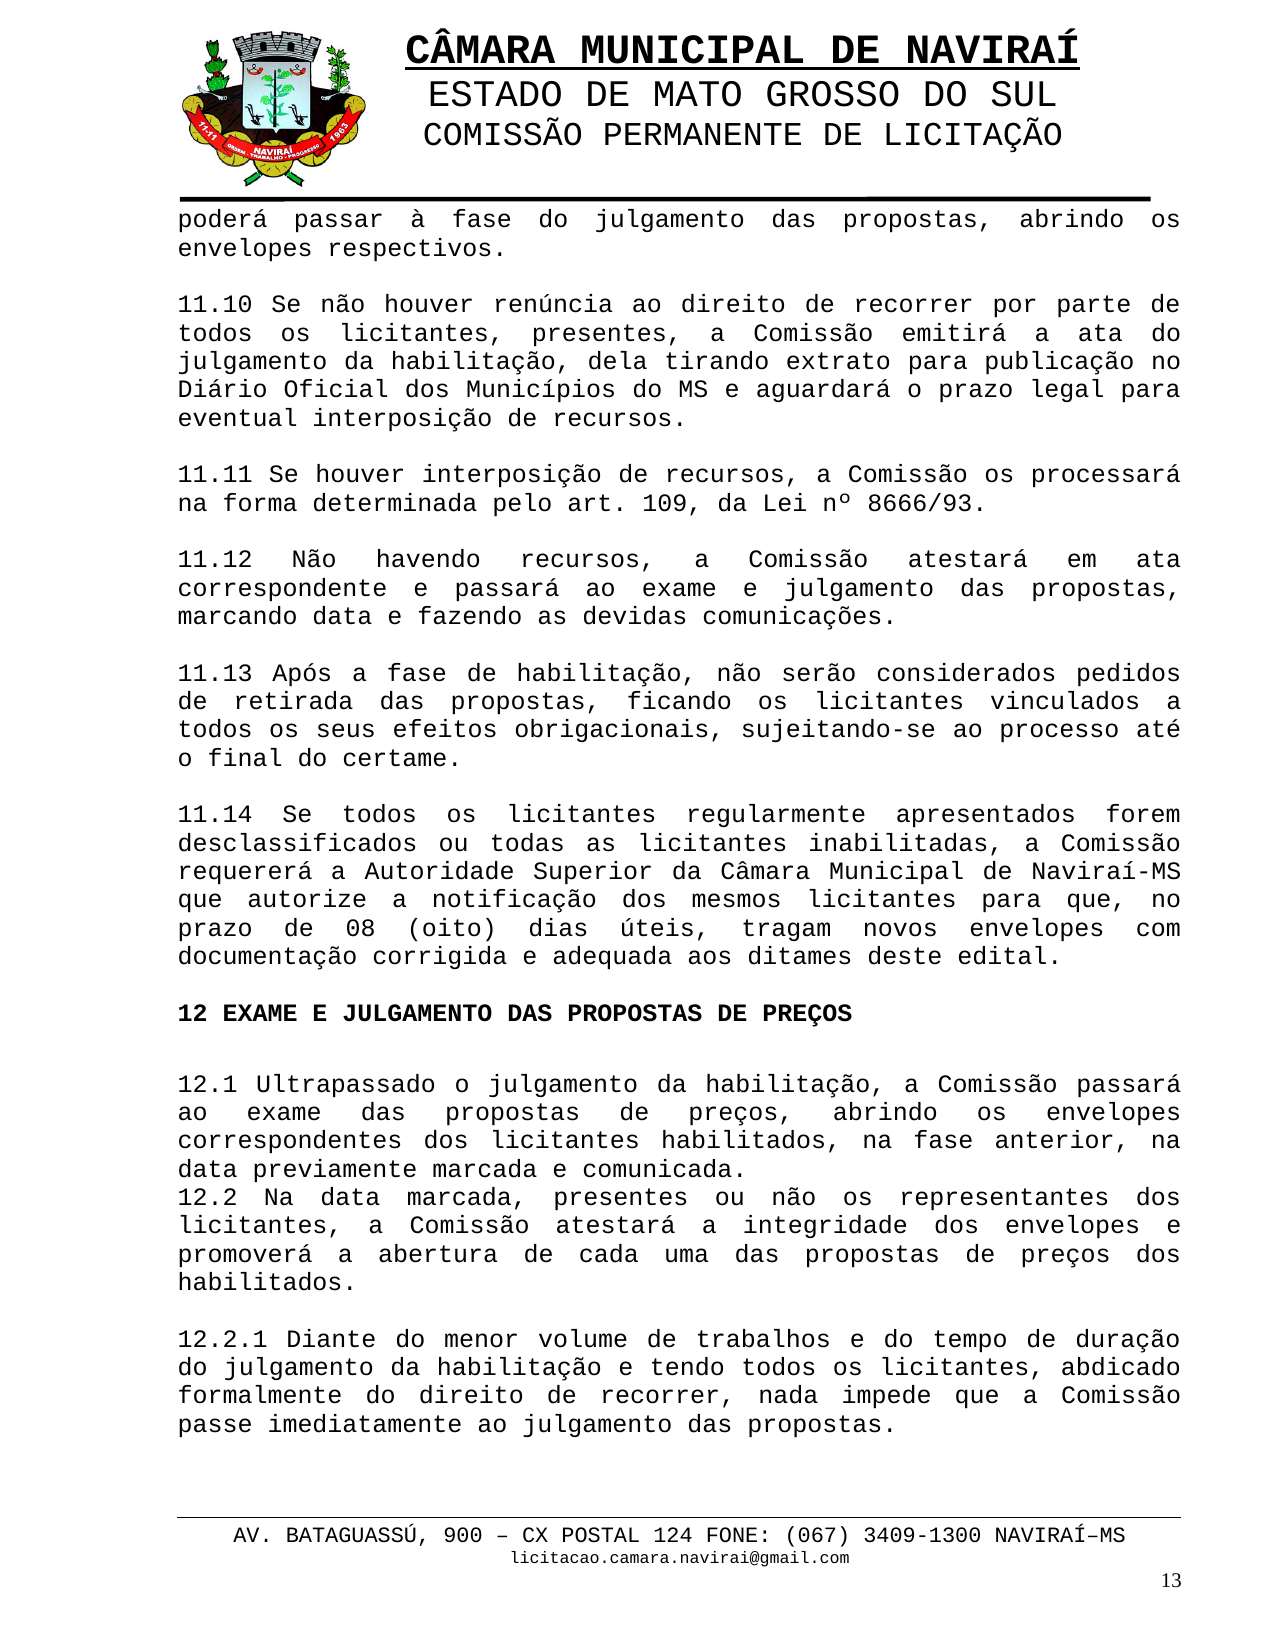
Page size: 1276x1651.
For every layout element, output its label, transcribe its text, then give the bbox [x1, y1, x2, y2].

text 12.2 Na data marcada, presentes ou não os representantes dos licitantes, a Comissão atestará a integridade dos envelopes e promoverá a abertura de cada uma das propostas de preços dos habilitados. [177, 1185, 1181, 1298]
text 11.14 Se todos os licitantes regularmente apresentados forem desclassificados ou todas as licitantes inabilitadas, a Comissão requererá a Autoridade Superior da Câmara Municipal de Naviraí-MS que autorize a notificação dos mesmos licitantes para que, no prazo de 08 (oito) dias úteis, tragam novos envelopes com documentação corrigida e adequada aos ditames deste edital. [177, 802, 1181, 972]
text 11.12 Não havendo recursos, a Comissão atestará em ata correspondente e passará ao exame e julgamento das propostas, marcando data e fazendo as devidas comunicações. [177, 547, 1181, 632]
text 11.11 Se houver interposição de recursos, a Comissão os processará na forma determinada pelo art. 109, da Lei nº 8666/93. [177, 462, 1181, 518]
text 12 EXAME E JULGAMENTO DAS PROPOSTAS DE PREÇOS [177, 1000, 1181, 1028]
text poderá passar à fase do julgamento das propostas, abrindo os envelopes respectivos. [177, 207, 1181, 263]
text 12.2.1 Diante do menor volume de trabalhos e do tempo de duração do julgamento da habilitação e tendo todos os licitantes, abdicado formalmente do direito de recorrer, nada impede que a Comissão passe imediatamente ao julgamento das propostas. [177, 1326, 1181, 1440]
text 11.13 Após a fase de habilitação, não serão considerados pedidos de retirada das propostas, ficando os licitantes vinculados a todos os seus efeitos obrigacionais, sujeitando-se ao processo até o final do certame. [177, 660, 1181, 773]
text 11.10 Se não houver renúncia ao direito de recorrer por parte de todos os licitantes, presentes, a Comissão emitirá a ata do julgamento da habilitação, dela tirando extrato para publicação no Diário Oficial dos Municípios do MS e aguardará o prazo legal para eventual interposição de recursos. [177, 292, 1181, 433]
text 12.1 Ultrapassado o julgamento da habilitação, a Comissão passará ao exame das propostas de preços, abrindo os envelopes correspondentes dos licitantes habilitados, na fase anterior, na data previamente marcada e comunicada. [177, 1071, 1181, 1185]
